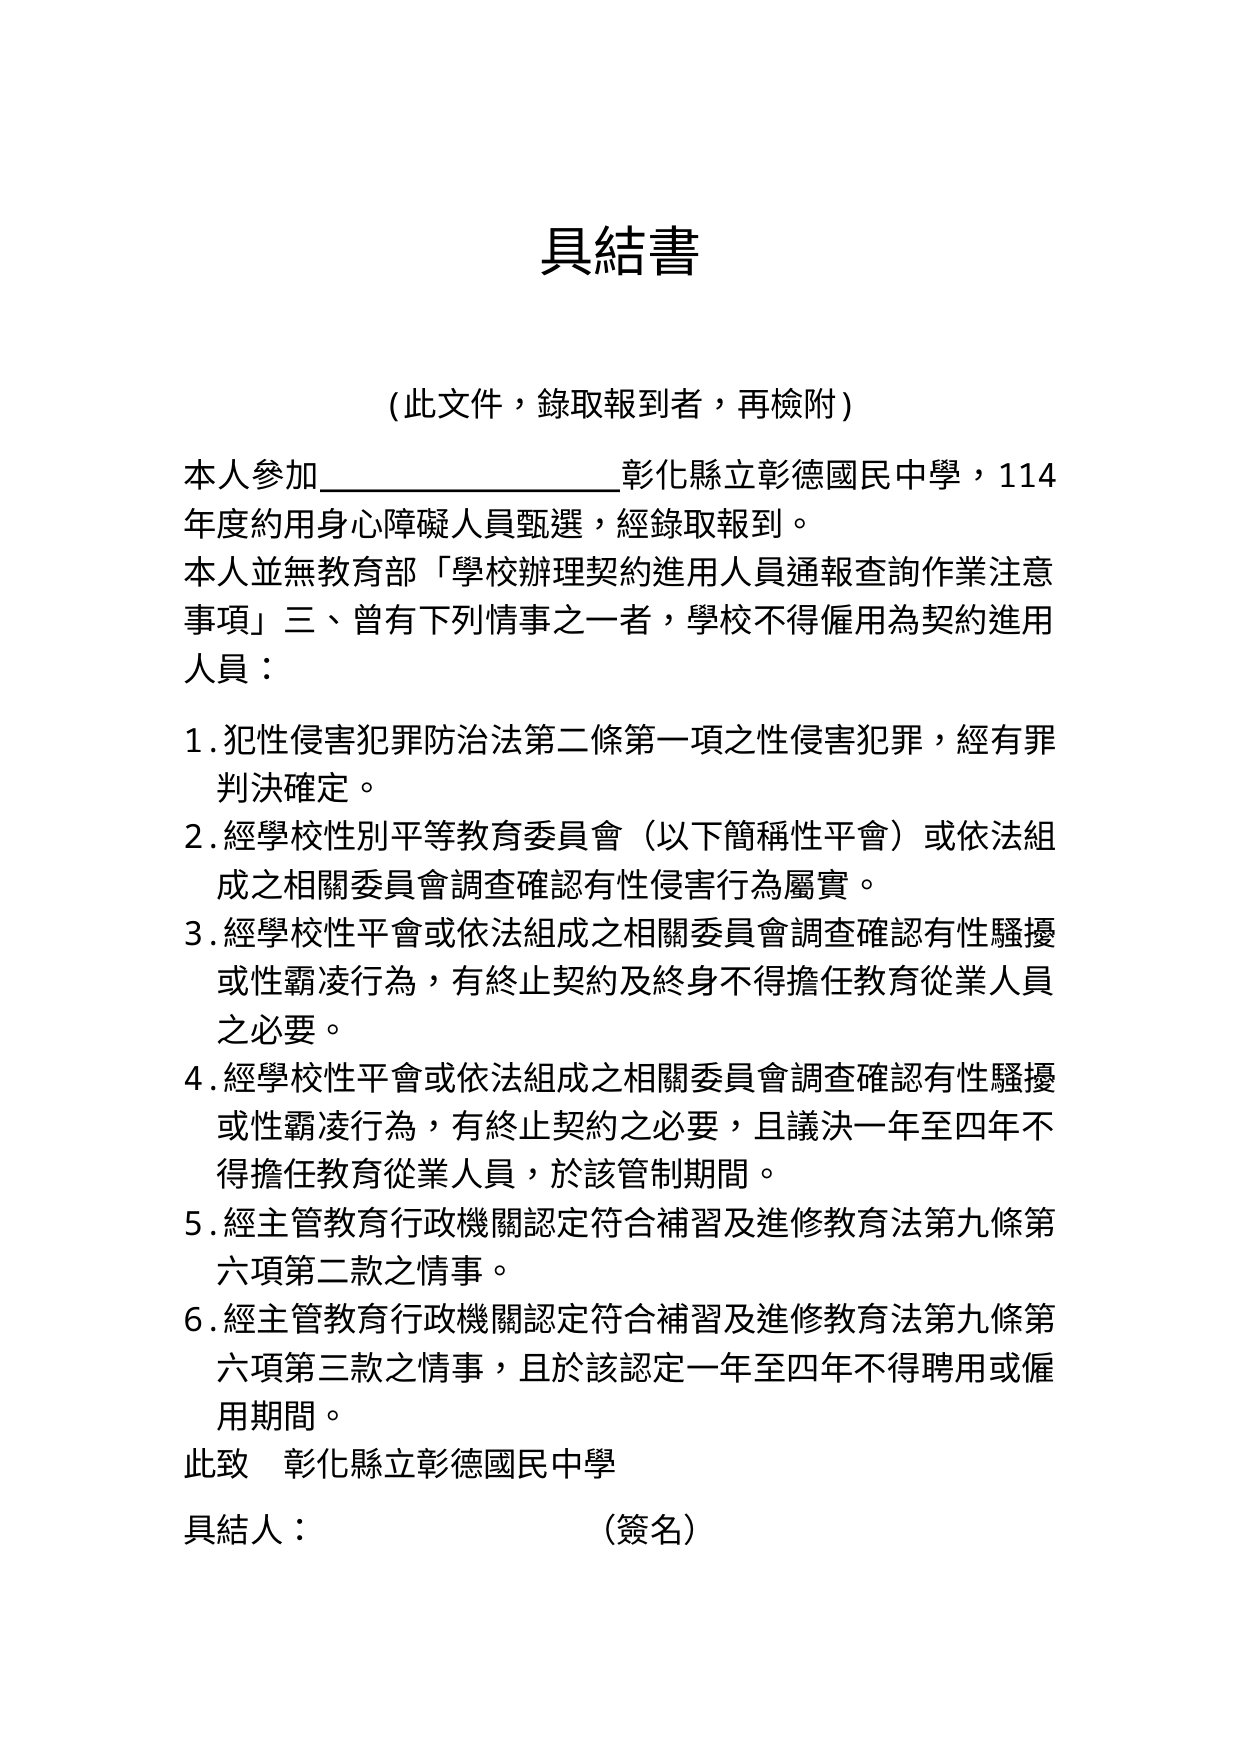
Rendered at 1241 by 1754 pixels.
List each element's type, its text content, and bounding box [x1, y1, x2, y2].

text 本人參加_______________彰化縣立彰德國民中學，114年度約用身心障礙人員甄選，經錄取報到。 [183, 449, 1057, 546]
text 3.經學校性平會或依法組成之相關委員會調查確認有性騷擾或性霸凌行為，有終止契約及終身不得擔任教育從業人員之必要。 [183, 907, 1057, 1052]
text (此文件，錄取報到者，再檢附) [183, 378, 1057, 427]
text 本人並無教育部「學校辦理契約進用人員通報查詢作業注意事項」三、曾有下列情事之一者，學校不得僱用為契約進用人員： [183, 546, 1057, 691]
text 5.經主管教育行政機關認定符合補習及進修教育法第九條第六項第二款之情事。 [183, 1196, 1057, 1293]
text 1.犯性侵害犯罪防治法第二條第一項之性侵害犯罪，經有罪判決確定。 [183, 713, 1057, 810]
text 此致 彰化縣立彰德國民中學 [183, 1438, 1057, 1486]
text 6.經主管教育行政機關認定符合補習及進修教育法第九條第六項第三款之情事，且於該認定一年至四年不得聘用或僱用期間。 [183, 1293, 1057, 1438]
text 4.經學校性平會或依法組成之相關委員會調查確認有性騷擾或性霸凌行為，有終止契約之必要，且議決一年至四年不得擔任教育從業人員，於該管制期間。 [183, 1052, 1057, 1196]
text 2.經學校性別平等教育委員會（以下簡稱性平會）或依法組成之相關委員會調查確認有性侵害行為屬實。 [183, 810, 1057, 907]
text 具結書 [183, 175, 1057, 300]
text 具結人： （簽名） [183, 1486, 1057, 1549]
